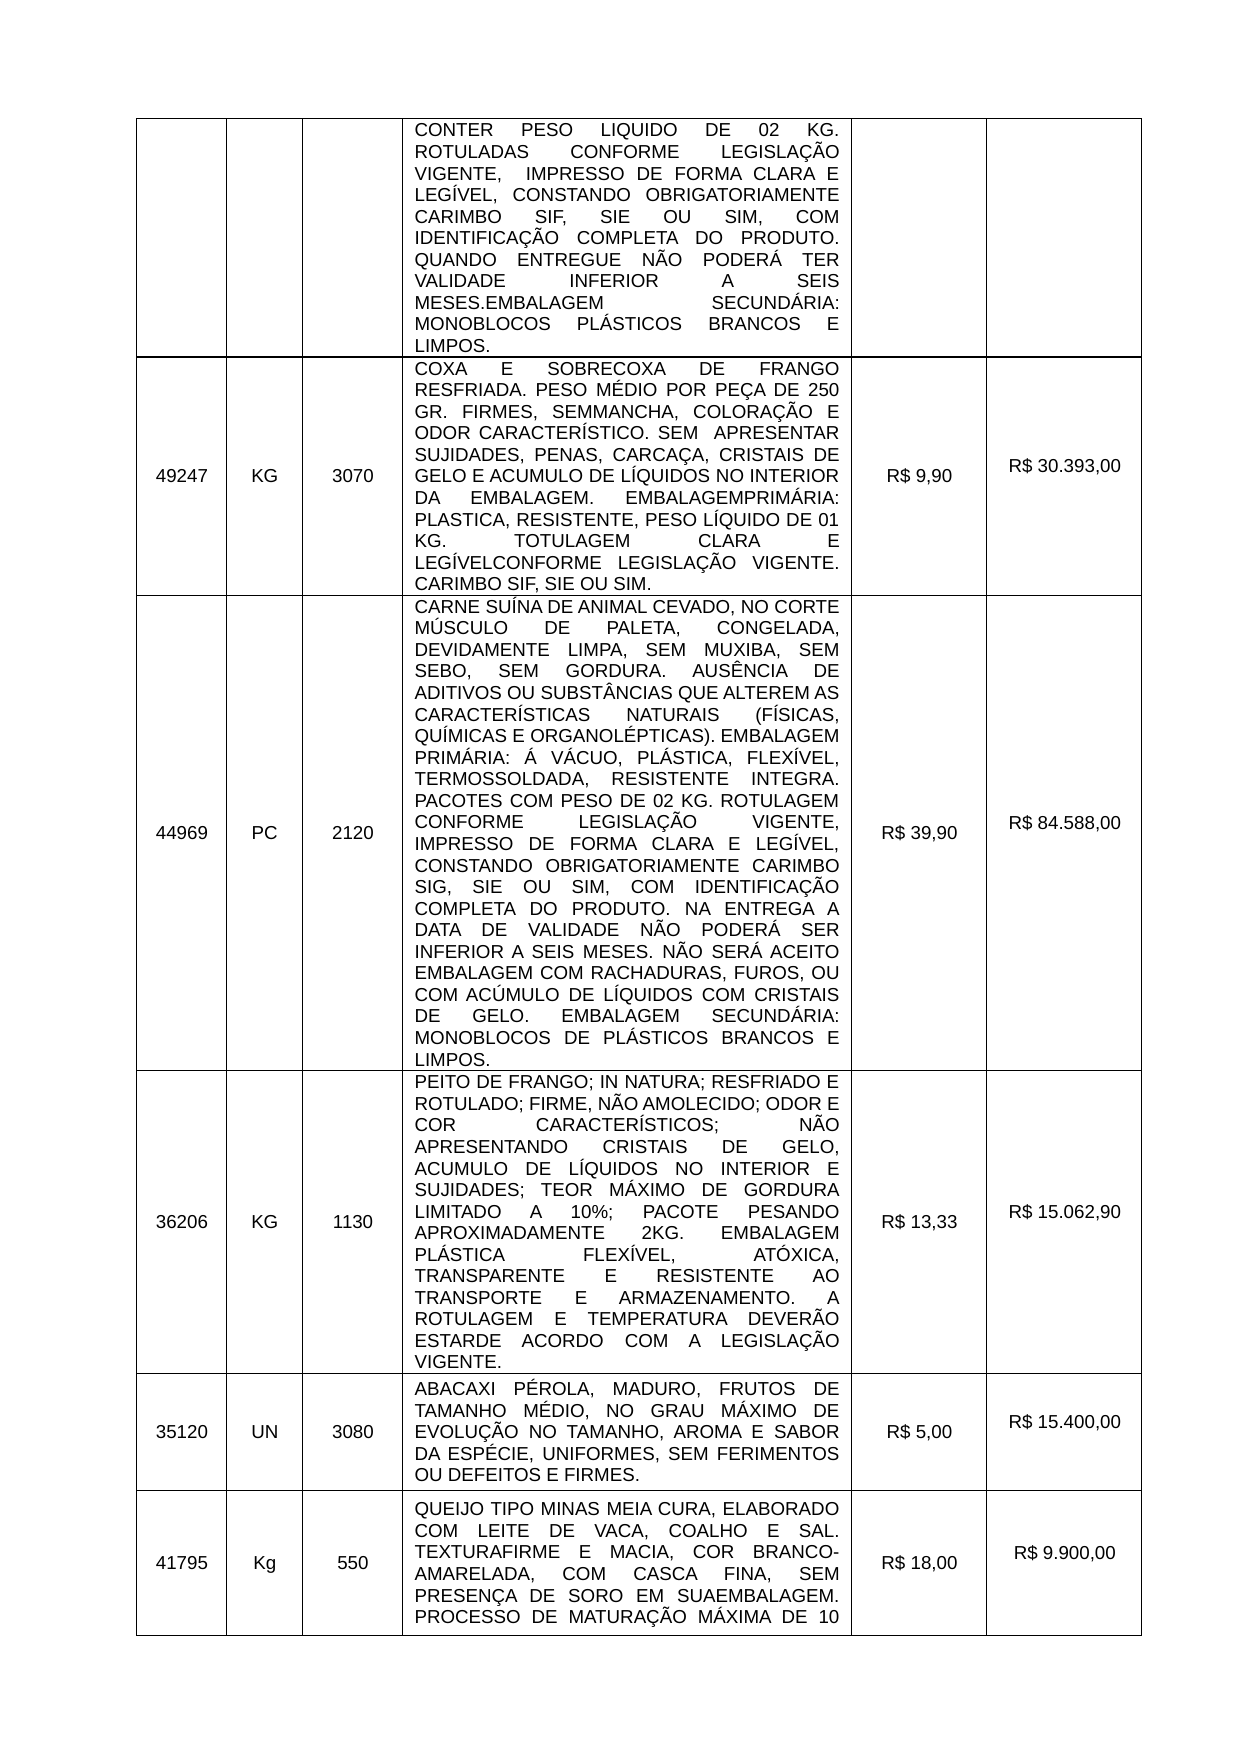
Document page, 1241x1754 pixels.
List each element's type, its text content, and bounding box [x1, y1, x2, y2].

table_cell 2120 [303, 596, 402, 1070]
table_cell R$ 30.393,00 [987, 358, 1141, 594]
table_cell R$ 9,90 [852, 358, 986, 594]
table_cell 35120 [137, 1374, 226, 1490]
table_cell R$ 13,33 [852, 1071, 986, 1373]
table_cell 49247 [137, 358, 226, 594]
table_cell [852, 119, 986, 356]
table_cell ABACAXI PÉROLA, MADURO, FRUTOS DE TAMANHO MÉDIO, NO GRAU MÁXIMO DE EVOLUÇÃO NO TAMANHO, AROMA E SABOR DA ESPÉCIE, UNIFORMES, SEM FERIMENTOS OU DEFEITOS E FIRMES. [403, 1374, 851, 1490]
table_cell R$ 18,00 [852, 1491, 986, 1635]
table_cell CONTER PESO LIQUIDO DE 02 KG. ROTULADAS CONFORME LEGISLAÇÃO VIGENTE, IMPRESSO DE FORMA CLARA E LEGÍVEL, CONSTANDO OBRIGATORIAMENTE CARIMBO SIF, SIE OU SIM, COM IDENTIFICAÇÃO COMPLETA DO PRODUTO. QUANDO ENTREGUE NÃO PODERÁ TER VALIDADE INFERIOR A SEIS MESES.EMBALAGEM SECUNDÁRIA: MONOBLOCOS PLÁSTICOS BRANCOS E LIMPOS. [403, 119, 851, 356]
table_cell 44969 [137, 596, 226, 1070]
table_cell 550 [303, 1491, 402, 1635]
table_cell [987, 119, 1141, 356]
table_cell [303, 119, 402, 356]
table_cell PEITO DE FRANGO; IN NATURA; RESFRIADO E ROTULADO; FIRME, NÃO AMOLECIDO; ODOR E COR CARACTERÍSTICOS; NÃO APRESENTANDO CRISTAIS DE GELO, ACUMULO DE LÍQUIDOS NO INTERIOR E SUJIDADES; TEOR MÁXIMO DE GORDURA LIMITADO A 10%; PACOTE PESANDO APROXIMADAMENTE 2KG. EMBALAGEM PLÁSTICA FLEXÍVEL, ATÓXICA, TRANSPARENTE E RESISTENTE AO TRANSPORTE E ARMAZENAMENTO. A ROTULAGEM E TEMPERATURA DEVERÃO ESTARDE ACORDO COM A LEGISLAÇÃO VIGENTE. [403, 1071, 851, 1373]
table_cell 36206 [137, 1071, 226, 1373]
table_cell CARNE SUÍNA DE ANIMAL CEVADO, NO CORTE MÚSCULO DE PALETA, CONGELADA, DEVIDAMENTE LIMPA, SEM MUXIBA, SEM SEBO, SEM GORDURA. AUSÊNCIA DE ADITIVOS OU SUBSTÂNCIAS QUE ALTEREM AS CARACTERÍSTICAS NATURAIS (FÍSICAS, QUÍMICAS E ORGANOLÉPTICAS). EMBALAGEM PRIMÁRIA: Á VÁCUO, PLÁSTICA, FLEXÍVEL, TERMOSSOLDADA, RESISTENTE INTEGRA. PACOTES COM PESO DE 02 KG. ROTULAGEM CONFORME LEGISLAÇÃO VIGENTE, IMPRESSO DE FORMA CLARA E LEGÍVEL, CONSTANDO OBRIGATORIAMENTE CARIMBO SIG, SIE OU SIM, COM IDENTIFICAÇÃO COMPLETA DO PRODUTO. NA ENTREGA A DATA DE VALIDADE NÃO PODERÁ SER INFERIOR A SEIS MESES. NÃO SERÁ ACEITO EMBALAGEM COM RACHADURAS, FUROS, OU COM ACÚMULO DE LÍQUIDOS COM CRISTAIS DE GELO. EMBALAGEM SECUNDÁRIA: MONOBLOCOS DE PLÁSTICOS BRANCOS E LIMPOS. [403, 596, 851, 1070]
table_cell R$ 5,00 [852, 1374, 986, 1490]
table_cell Kg [227, 1491, 302, 1635]
table_cell R$ 15.400,00 [987, 1374, 1141, 1490]
table_cell 1130 [303, 1071, 402, 1373]
table_cell 3080 [303, 1374, 402, 1490]
table_cell R$ 84.588,00 [987, 596, 1141, 1070]
table_cell R$ 39,90 [852, 596, 986, 1070]
table_cell 3070 [303, 358, 402, 594]
table_cell 41795 [137, 1491, 226, 1635]
table_cell PC [227, 596, 302, 1070]
table_cell R$ 9.900,00 [987, 1491, 1141, 1635]
table_cell KG [227, 1071, 302, 1373]
table_cell UN [227, 1374, 302, 1490]
table_cell R$ 15.062,90 [987, 1071, 1141, 1373]
table_cell COXA E SOBRECOXA DE FRANGO RESFRIADA. PESO MÉDIO POR PEÇA DE 250 GR. FIRMES, SEMMANCHA, COLORAÇÃO E ODOR CARACTERÍSTICO. SEM APRESENTAR SUJIDADES, PENAS, CARCAÇA, CRISTAIS DE GELO E ACUMULO DE LÍQUIDOS NO INTERIOR DA EMBALAGEM. EMBALAGEMPRIMÁRIA: PLASTICA, RESISTENTE, PESO LÍQUIDO DE 01 KG. TOTULAGEM CLARA E LEGÍVELCONFORME LEGISLAÇÃO VIGENTE. CARIMBO SIF, SIE OU SIM. [403, 358, 851, 594]
table_cell [227, 119, 302, 356]
table_cell KG [227, 358, 302, 594]
table_cell [137, 119, 226, 356]
table_cell QUEIJO TIPO MINAS MEIA CURA, ELABORADO COM LEITE DE VACA, COALHO E SAL. TEXTURAFIRME E MACIA, COR BRANCO-AMARELADA, COM CASCA FINA, SEM PRESENÇA DE SORO EM SUAEMBALAGEM. PROCESSO DE MATURAÇÃO MÁXIMA DE 10 [403, 1491, 851, 1635]
